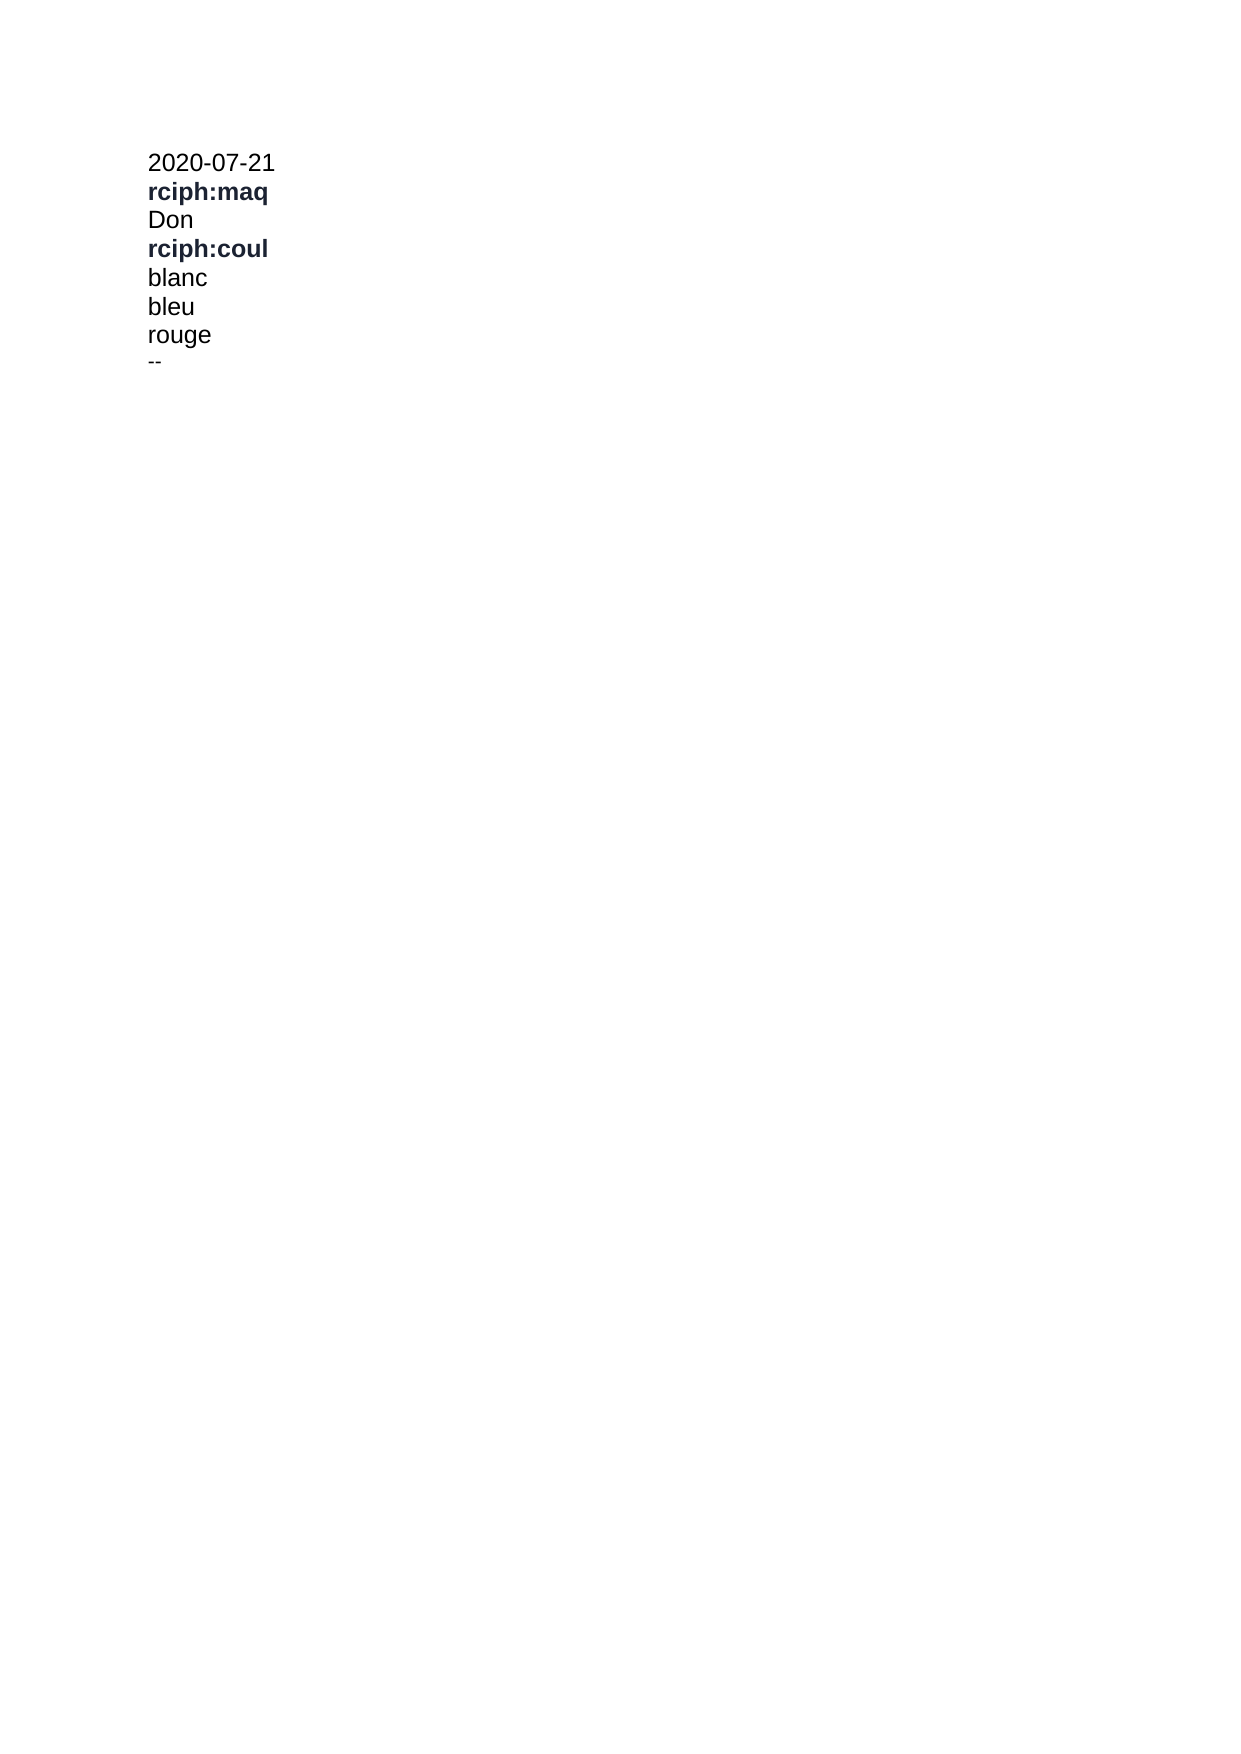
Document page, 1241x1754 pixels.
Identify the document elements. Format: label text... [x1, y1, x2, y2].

text rciph:coul [148, 234, 1092, 263]
text rouge [148, 320, 1092, 349]
text bleu [148, 291, 1092, 320]
text -- [148, 349, 1092, 373]
text blanc [148, 263, 1092, 291]
text rciph:maq [148, 176, 1092, 205]
text Don [148, 205, 1092, 234]
text 2020-07-21 [148, 148, 1092, 176]
